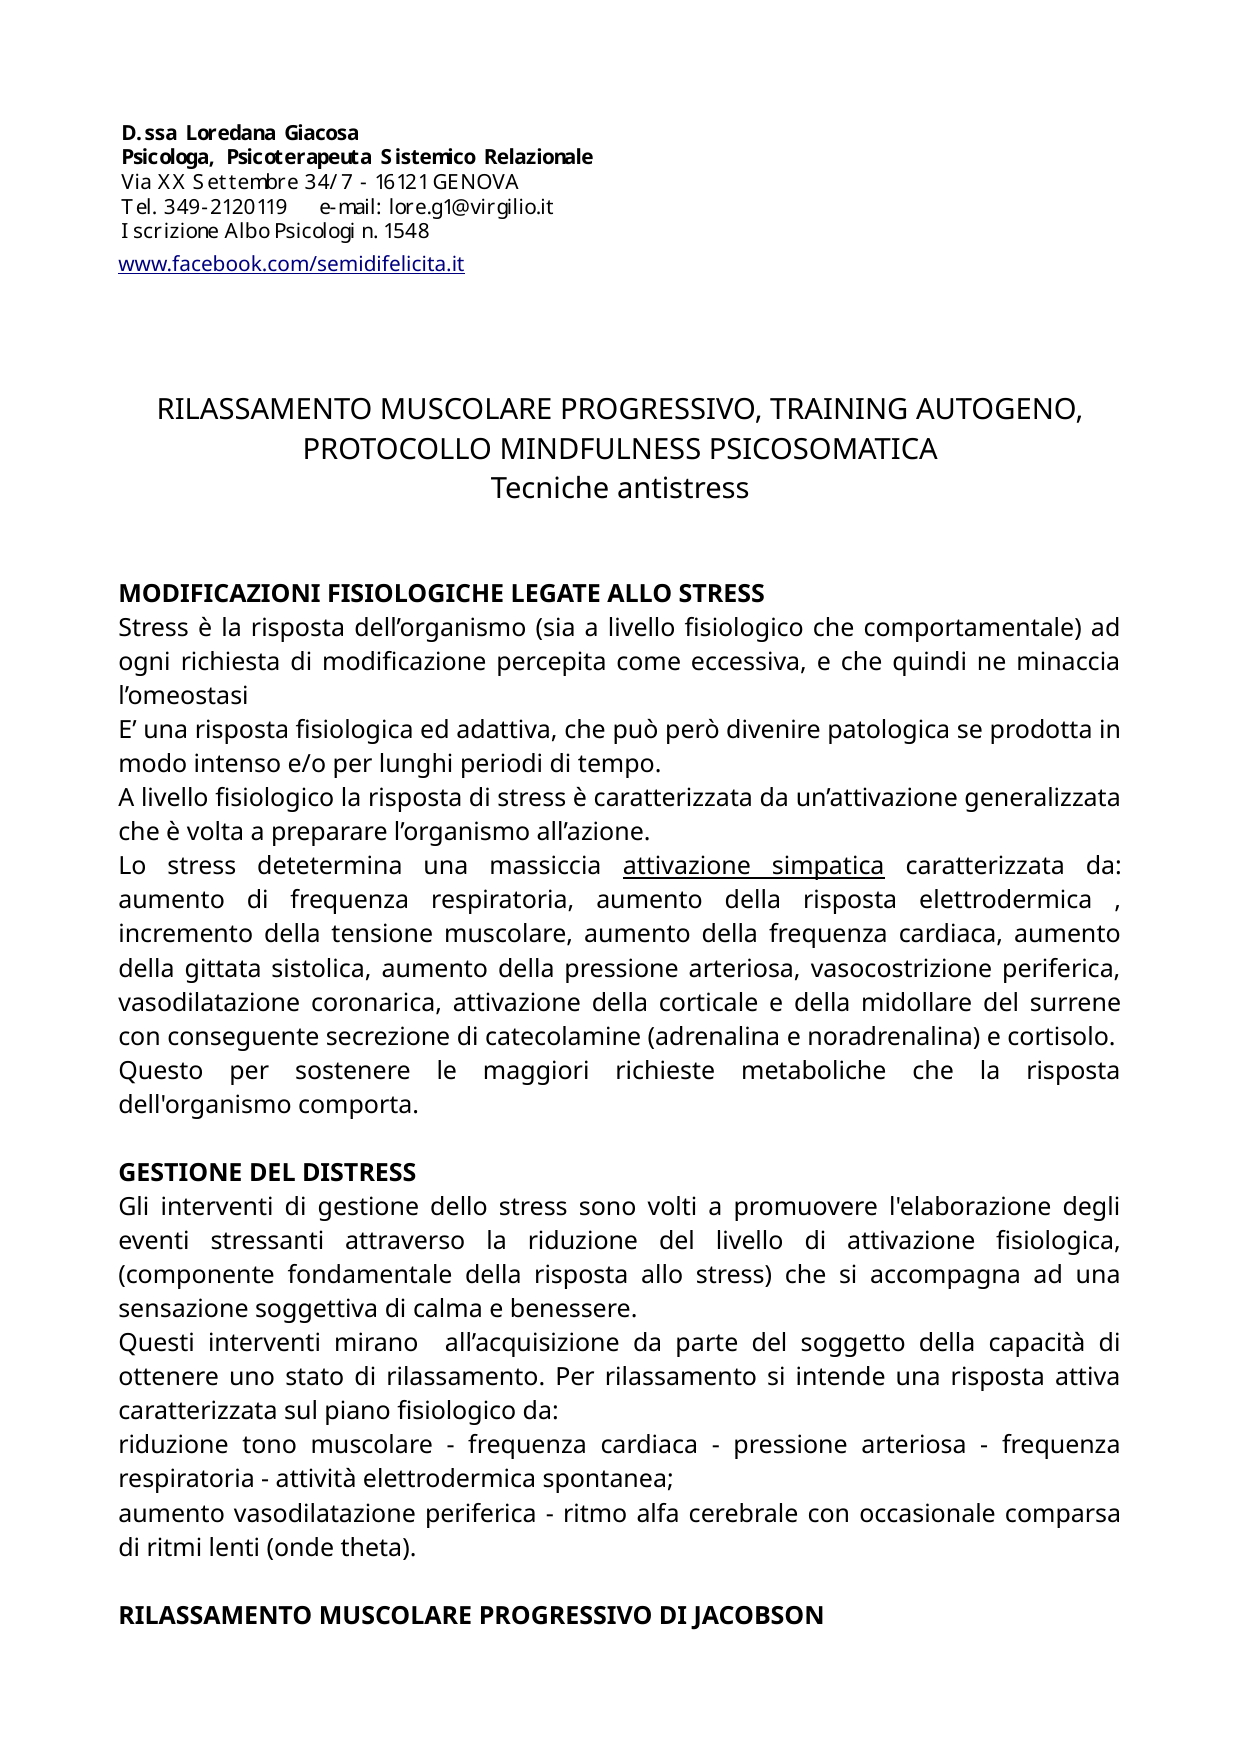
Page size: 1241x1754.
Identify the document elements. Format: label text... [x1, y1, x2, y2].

text Stress è la risposta dell’organismo (sia a livello fisiologico che comportamentale) ad ogni richiesta di modificazione percepita come eccessiva, e che quindi ne minaccia l’omeostasi [118, 609, 1122, 712]
text aumento vasodilatazione periferica - ritmo alfa cerebrale con occasionale comparsa di ritmi lenti (onde theta). [118, 1495, 1122, 1563]
text Questi interventi mirano all’acquisizione da parte del soggetto della capacità di ottenere uno stato di rilassamento. Per rilassamento si intende una risposta attiva caratterizzata sul piano fisiologico da: [118, 1325, 1122, 1427]
text Lo stress detetermina una massiccia attivazione simpatica caratterizzata da: aumento di frequenza respiratoria, aumento della risposta elettrodermica , incremento della tensione muscolare, aumento della frequenza cardiaca, aumento della gittata sistolica, aumento della pressione arteriosa, vasocostrizione periferica, vasodilatazione coronarica, attivazione della corticale e della midollare del surrene con conseguente secrezione di catecolamine (adrenalina e noradrenalina) e cortisolo. [118, 848, 1122, 1052]
text A livello fisiologico la risposta di stress è caratterizzata da un’attivazione generalizzata che è volta a preparare l’organismo all’azione. [118, 780, 1122, 848]
text E’ una risposta fisiologica ed adattiva, che può però divenire patologica se prodotta in modo intenso e/o per lunghi periodi di tempo. [118, 712, 1122, 780]
text GESTIONE DEL DISTRESS [118, 1154, 1122, 1189]
text www.facebook.com/semidifelicita.it [118, 118, 1122, 277]
text Gli interventi di gestione dello stress sono volti a promuovere l'elaborazione degli eventi stressanti attraverso la riduzione del livello di attivazione fisiologica, (componente fondamentale della risposta allo stress) che si accompagna ad una sensazione soggettiva di calma e benessere. [118, 1189, 1122, 1325]
text riduzione tono muscolare - frequenza cardiaca - pressione arteriosa - frequenza respiratoria - attività elettrodermica spontanea; [118, 1427, 1122, 1495]
text Questo per sostenere le maggiori richieste metaboliche che la risposta dell'organismo comporta. [118, 1052, 1122, 1121]
text Tecniche antistress [118, 468, 1122, 507]
text RILASSAMENTO MUSCOLARE PROGRESSIVO, TRAINING AUTOGENO, PROTOCOLLO MINDFULNESS PSICOSOMATICA [118, 388, 1122, 468]
text MODIFICAZIONI FISIOLOGICHE LEGATE ALLO STRESS [118, 576, 1122, 609]
text RILASSAMENTO MUSCOLARE PROGRESSIVO DI JACOBSON [118, 1597, 1122, 1631]
